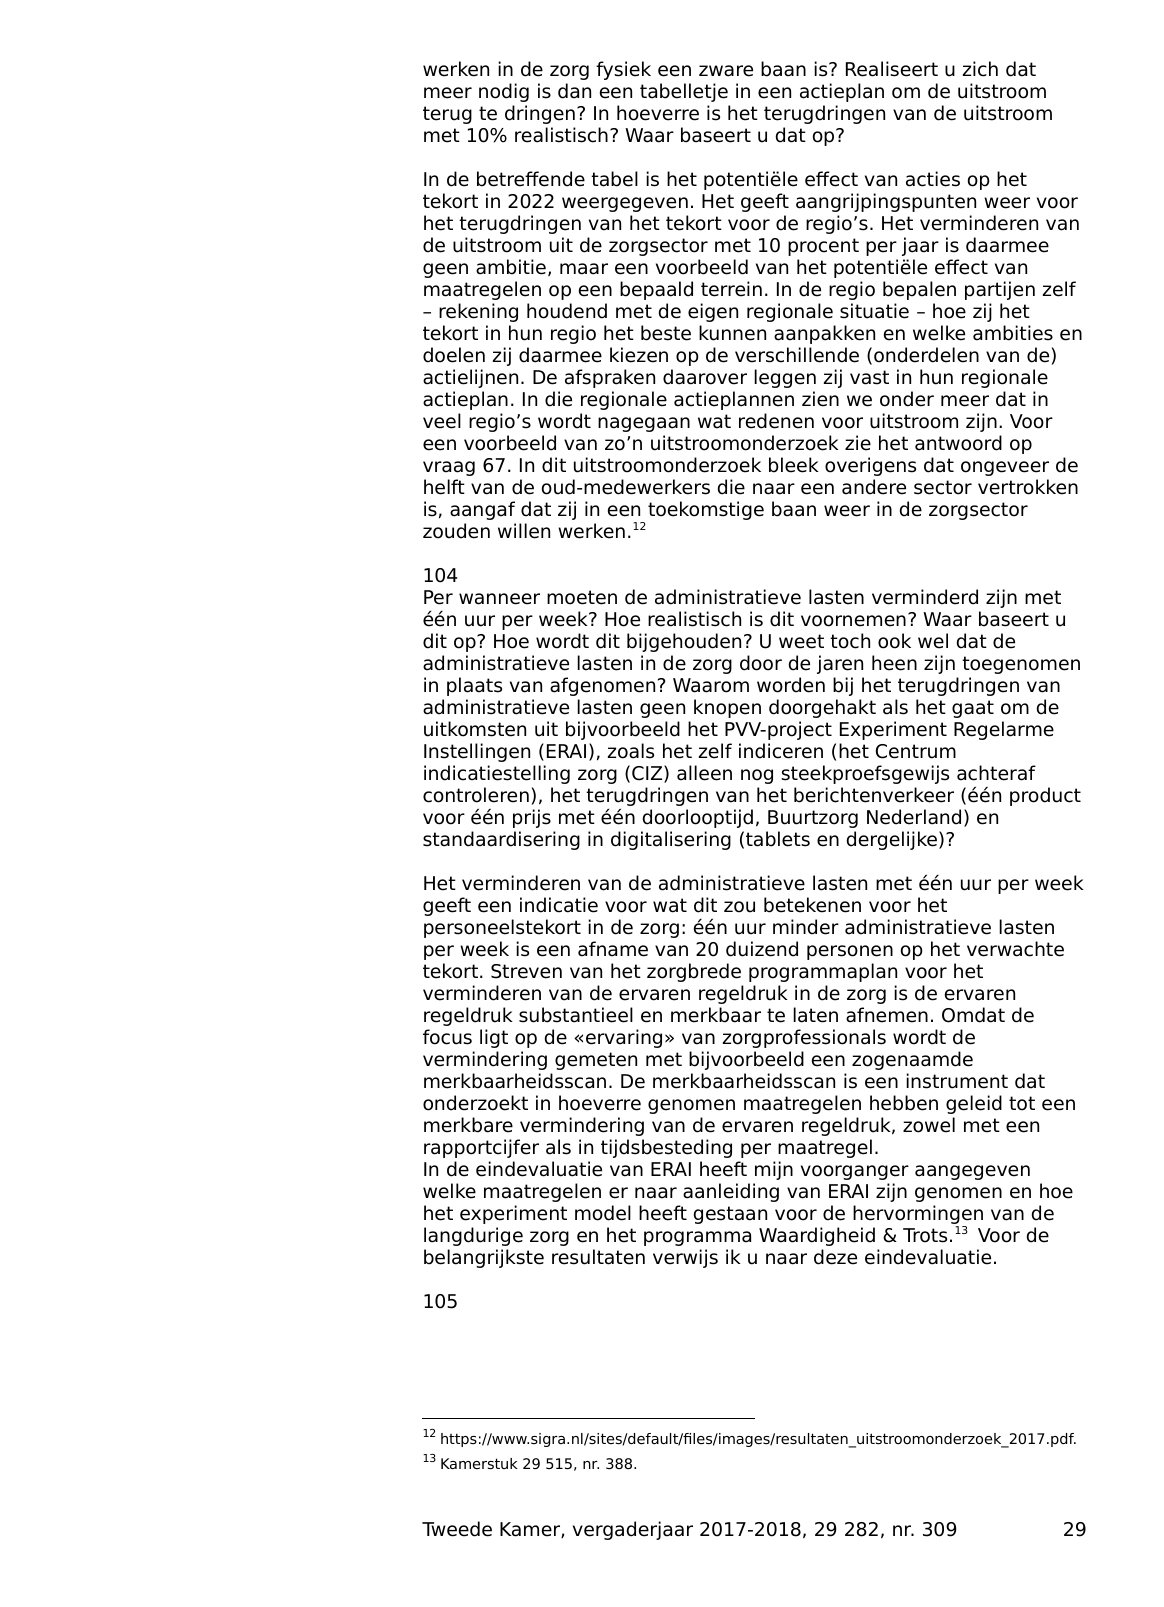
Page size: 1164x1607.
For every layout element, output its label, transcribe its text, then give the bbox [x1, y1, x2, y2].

text 105 [422, 1291, 1087, 1313]
text 104 [422, 565, 1087, 587]
text In de eindevaluatie van ERAI heeft mijn voorganger aangegeven welke maatregelen er naar aanleiding van ERAI zijn genomen en hoe het experiment model heeft gestaan voor de hervormingen van de langdurige zorg en het programma Waardigheid & Trots. Voor de belangrijkste resultaten verwijs ik u naar deze eindevaluatie. [422, 1159, 1087, 1268]
text werken in de zorg fysiek een zware baan is? Realiseert u zich dat meer nodig is dan een tabelletje in een actieplan om de uitstroom terug te dringen? In hoeverre is het terugdringen van de uitstroom met 10% realistisch? Waar baseert u dat op? [422, 59, 1087, 147]
text Kamerstuk 29 515, nr. 388. [422, 1452, 1087, 1474]
text Het verminderen van de administratieve lasten met één uur per week geeft een indicatie voor wat dit zou betekenen voor het personeelstekort in de zorg: één uur minder administratieve lasten per week is een afname van 20 duizend personen op het verwachte tekort. Streven van het zorgbrede programmaplan voor het verminderen van de ervaren regeldruk in de zorg is de ervaren regeldruk substantieel en merkbaar te laten afnemen. Omdat de focus ligt op de «ervaring» van zorgprofessionals wordt de vermindering gemeten met bijvoorbeeld een zogenaamde merkbaarheidsscan. De merkbaarheidsscan is een instrument dat onderzoekt in hoeverre genomen maatregelen hebben geleid tot een merkbare vermindering van de ervaren regeldruk, zowel met een rapportcijfer als in tijdsbesteding per maatregel. [422, 873, 1087, 1159]
text In de betreffende tabel is het potentiële effect van acties op het tekort in 2022 weergegeven. Het geeft aangrijpingspunten weer voor het terugdringen van het tekort voor de regio’s. Het verminderen van de uitstroom uit de zorgsector met 10 procent per jaar is daarmee geen ambitie, maar een voorbeeld van het potentiële effect van maatregelen op een bepaald terrein. In de regio bepalen partijen zelf – rekening houdend met de eigen regionale situatie – hoe zij het tekort in hun regio het beste kunnen aanpakken en welke ambities en doelen zij daarmee kiezen op de verschillende (onderdelen van de) actielijnen. De afspraken daarover leggen zij vast in hun regionale actieplan. In die regionale actieplannen zien we onder meer dat in veel regio’s wordt nagegaan wat redenen voor uitstroom zijn. Voor een voorbeeld van zo’n uitstroomonderzoek zie het antwoord op vraag 67. In dit uitstroomonderzoek bleek overigens dat ongeveer de helft van de oud-medewerkers die naar een andere sector vertrokken is, aangaf dat zij in een toekomstige baan weer in de zorgsector zouden willen werken. [422, 169, 1087, 543]
text Per wanneer moeten de administratieve lasten verminderd zijn met één uur per week? Hoe realistisch is dit voornemen? Waar baseert u dit op? Hoe wordt dit bijgehouden? U weet toch ook wel dat de administratieve lasten in de zorg door de jaren heen zijn toegenomen in plaats van afgenomen? Waarom worden bij het terugdringen van administratieve lasten geen knopen doorgehakt als het gaat om de uitkomsten uit bijvoorbeeld het PVV-project Experiment Regelarme Instellingen (ERAI), zoals het zelf indiceren (het Centrum indicatiestelling zorg (CIZ) alleen nog steekproefsgewijs achteraf controleren), het terugdringen van het berichtenverkeer (één product voor één prijs met één doorlooptijd, Buurtzorg Nederland) en standaardisering in digitalisering (tablets en dergelijke)? [422, 587, 1087, 851]
text https://www.sigra.nl/sites/default/files/images/resultaten_uitstroomonderzoek_2017.pdf. [422, 1427, 1087, 1449]
